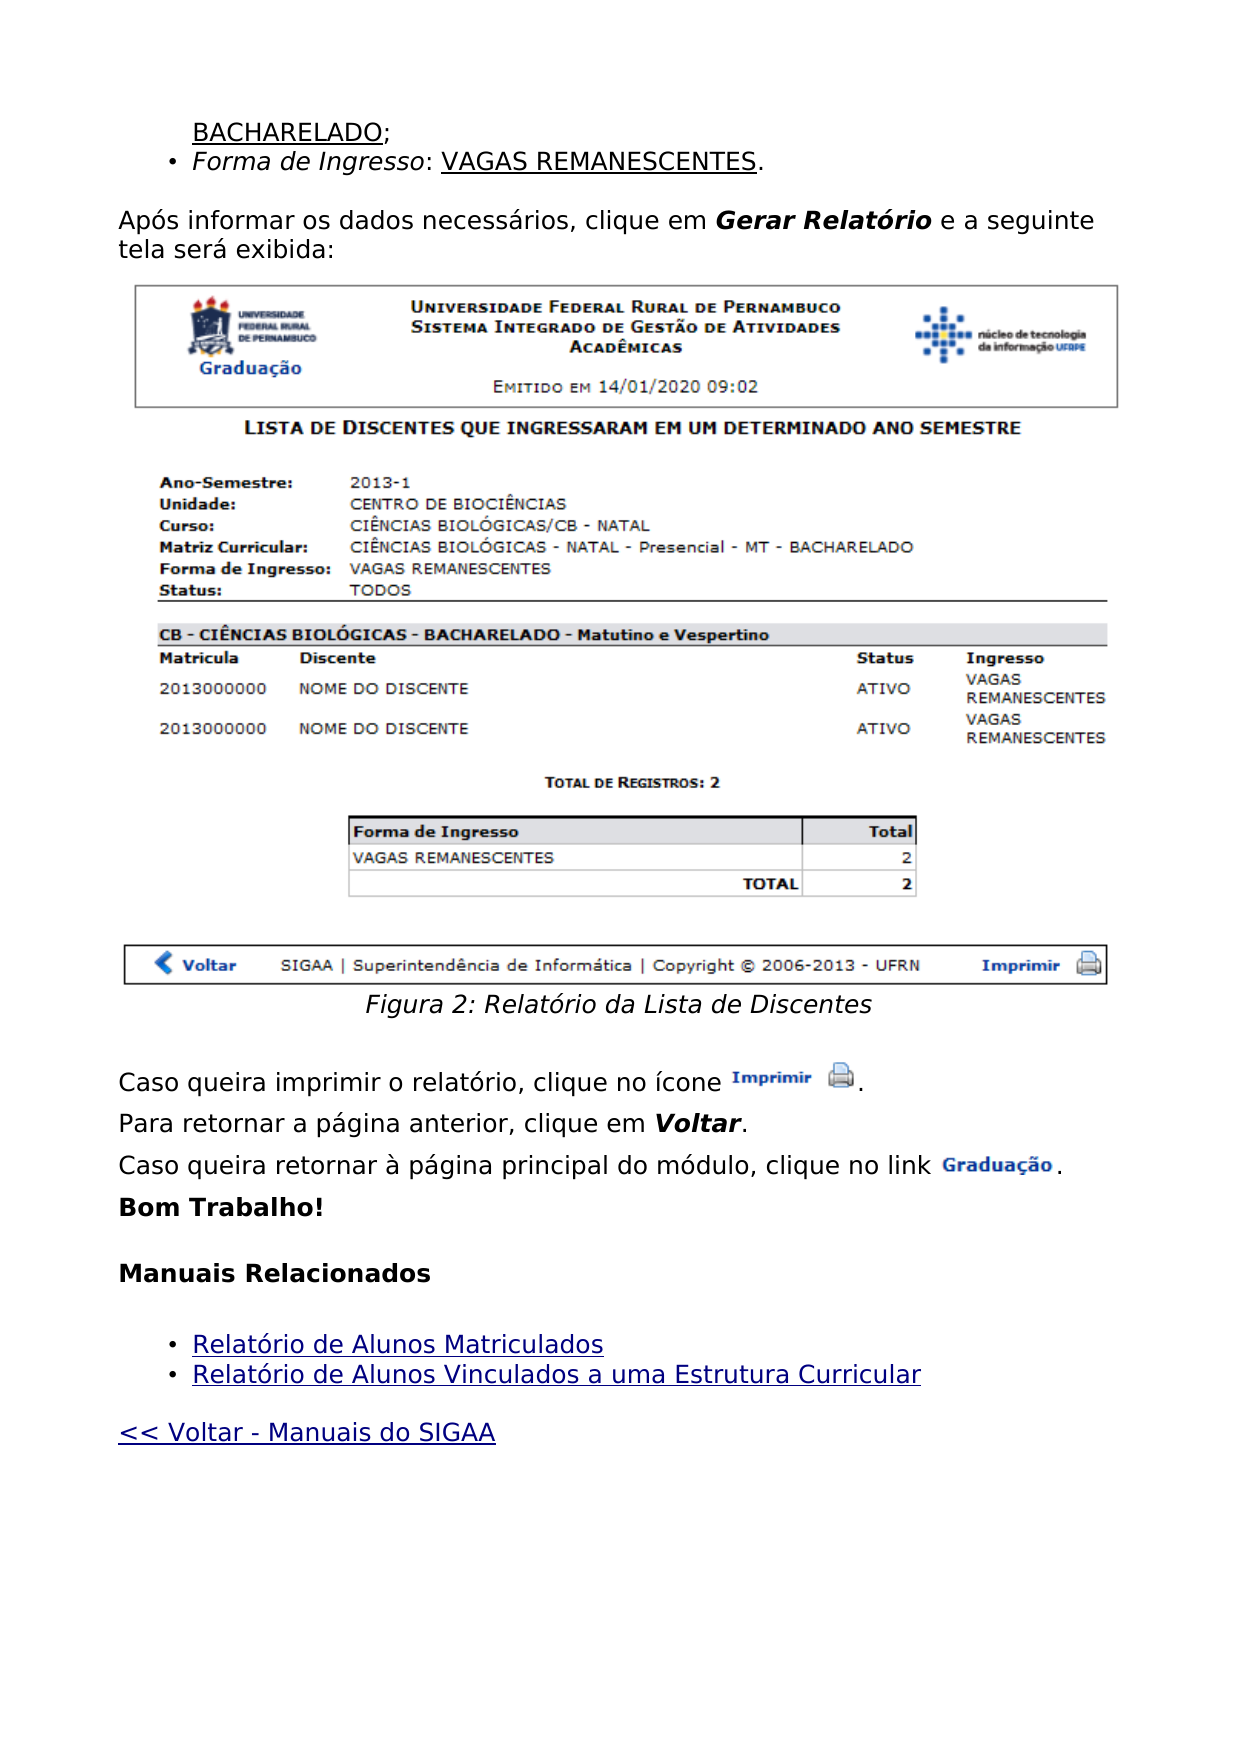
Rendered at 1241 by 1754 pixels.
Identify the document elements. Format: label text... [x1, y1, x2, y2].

subtitle Manuais Relacionados [118, 1259, 1122, 1289]
list Forma de Ingresso: VAGAS REMANESCENTES. [177, 147, 1122, 176]
list - BACHARELADO; [177, 118, 1122, 147]
text << Voltar - Manuais do SIGAA [118, 1418, 1122, 1448]
picture [118, 276, 1123, 991]
text Bom Trabalho! [118, 1193, 1122, 1222]
text Para retornar a página anterior, clique em Voltar. [118, 1109, 1122, 1139]
text Após informar os dados necessários, clique em Gerar Relatório e a seguinte tela será exibida: [118, 206, 1122, 264]
text Figura 2: Relatório da Lista de Discentes [118, 991, 1122, 1020]
picture [730, 1061, 857, 1091]
picture [939, 1155, 1056, 1175]
list Relatório de Alunos Vinculados a uma Estrutura Curricular [177, 1360, 1122, 1389]
text Caso queira imprimir o relatório, clique no ícone . [118, 1061, 1122, 1097]
list Relatório de Alunos Matriculados [177, 1331, 1122, 1360]
text Caso queira retornar à página principal do módulo, clique no link . [118, 1151, 1122, 1180]
